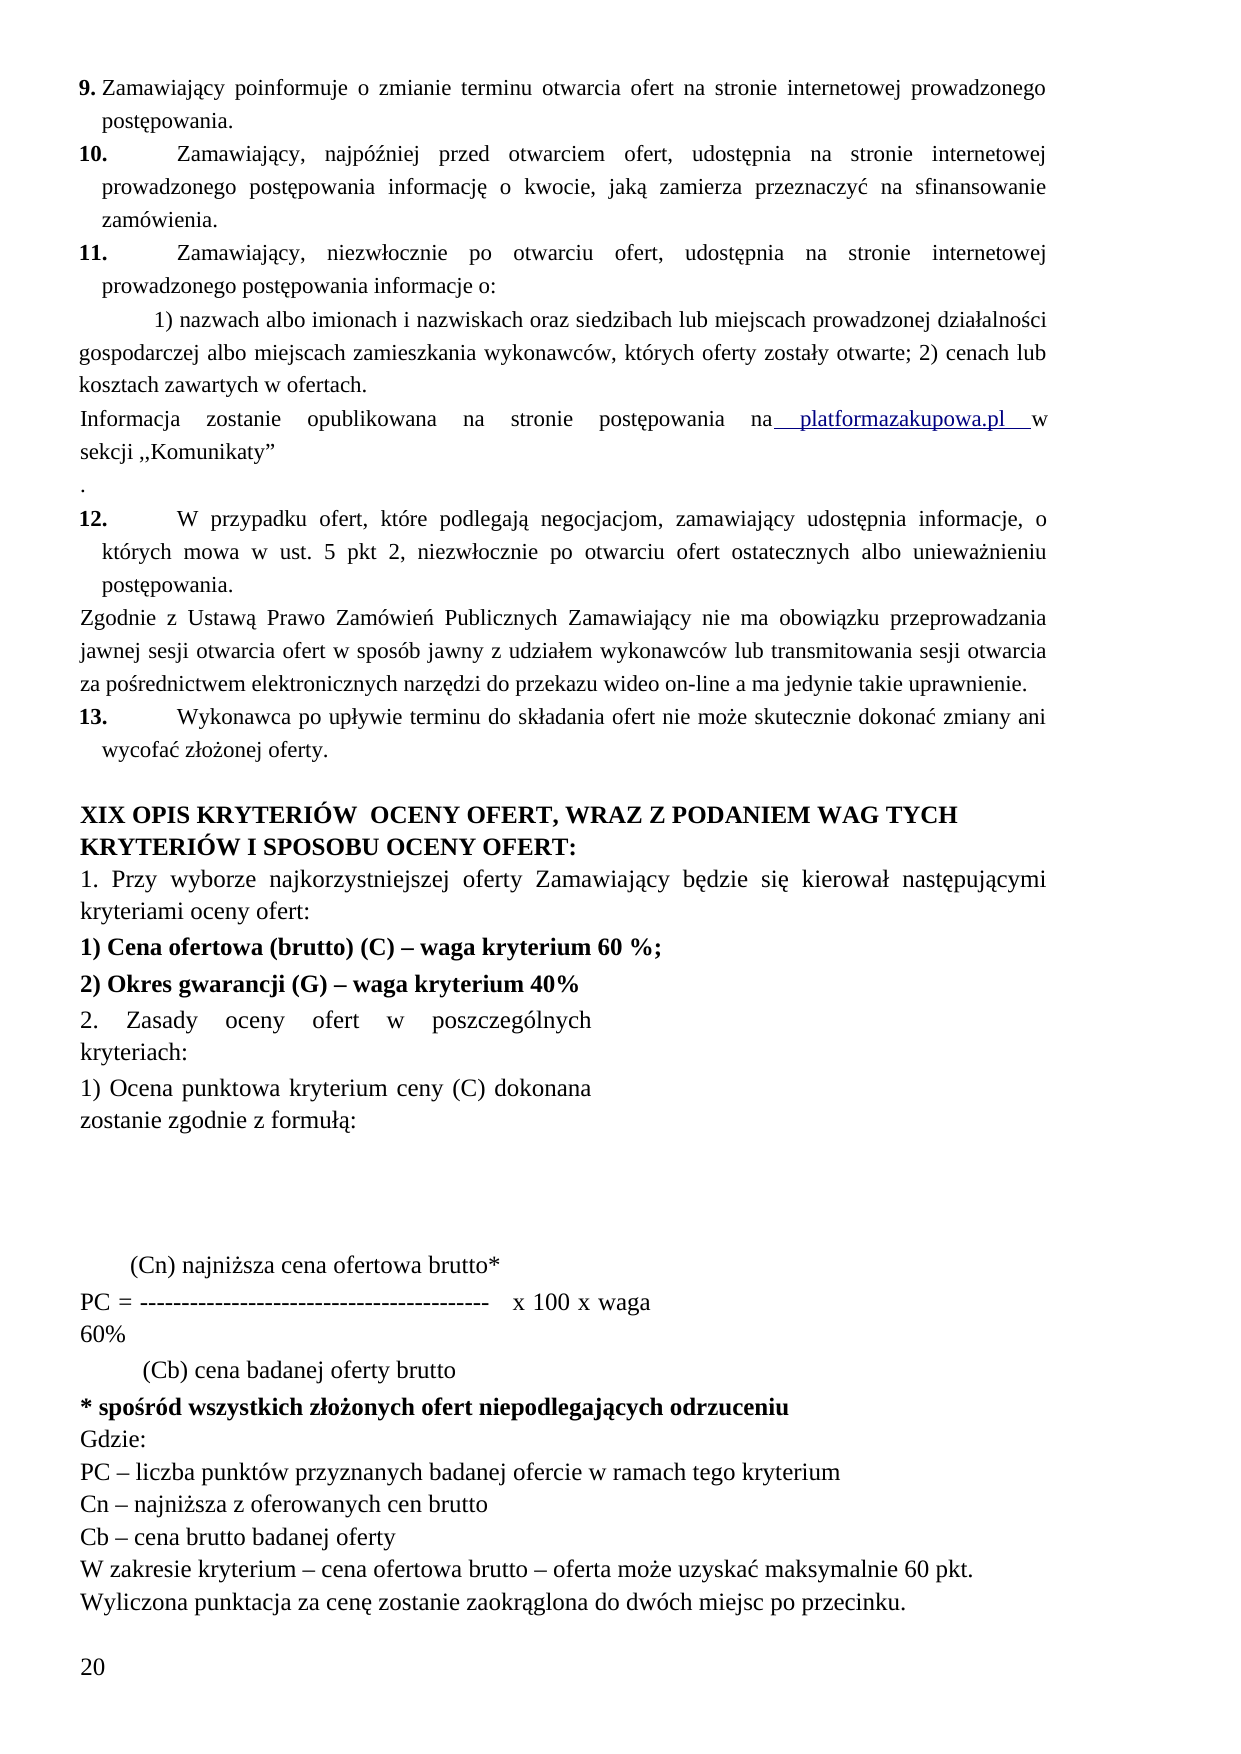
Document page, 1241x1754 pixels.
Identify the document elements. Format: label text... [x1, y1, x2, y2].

text Zgodnie z Ustawą Prawo Zamówień Publicznych Zamawiający nie ma obowiązku przeprowadzania jawnej sesji otwarcia ofert w sposób jawny z udziałem wykonawców lub transmitowania sesji otwarcia za pośrednictwem elektronicznych narzędzi do przekazu wideo on-line a ma jedynie takie uprawnienie. [80, 604, 1048, 696]
text Cn – najniższa z oferowanych cen brutto [80, 1489, 1069, 1518]
text . [80, 471, 1048, 498]
text 1) Ocena punktowa kryterium ceny (C) dokonana zostanie zgodnie z formułą: [80, 1073, 592, 1133]
list Wykonawca po upływie terminu do składania ofert nie może skutecznie dokonać zmiany ani wycofać złożonej oferty. [79, 703, 1048, 763]
text PC = ------------------------------------------ x 100 x waga 60% [80, 1287, 651, 1347]
text Gdzie: [80, 1424, 1069, 1453]
text PC – liczba punktów przyznanych badanej ofercie w ramach tego kryterium [80, 1457, 1069, 1486]
text 2) Okres gwarancji (G) – waga kryterium 40% [80, 969, 1048, 997]
text W zakresie kryterium – cena ofertowa brutto – oferta może uzyskać maksymalnie 60 pkt. [80, 1554, 1069, 1583]
text * spośród wszystkich złożonych ofert niepodlegających odrzuceniu [80, 1392, 1069, 1420]
text 1) nazwach albo imionach i nazwiskach oraz siedzibach lub miejscach prowadzonej działalności gospodarczej albo miejscach zamieszkania wykonawców, których oferty zostały otwarte; 2) cenach lub kosztach zawartych w ofertach. [79, 306, 1048, 398]
text (Cn) najniższa cena ofertowa brutto* [80, 1251, 1048, 1279]
text 2. Zasady oceny ofert w poszczególnych kryteriach: [80, 1005, 592, 1066]
list Zamawiający, niezwłocznie po otwarciu ofert, udostępnia na stronie internetowej prowadzonego postępowania informacje o: [79, 239, 1048, 299]
text XIX OPIS KRYTERIÓW OCENY OFERT, WRAZ Z PODANIEM WAG TYCH KRYTERIÓW I SPOSOBU OCENY OFERT: [80, 800, 1069, 860]
text Cb – cena brutto badanej oferty [80, 1522, 1069, 1551]
text Wyliczona punktacja za cenę zostanie zaokrąglona do dwóch miejsc po przecinku. [80, 1587, 1069, 1616]
text Informacja zostanie opublikowana na stronie postępowania na platformazakupowa.pl w sekcji ,,Komunikaty” [80, 405, 1048, 464]
text 1. Przy wyborze najkorzystniejszej oferty Zamawiający będzie się kierował następującymi kryteriami oceny ofert: [80, 864, 1048, 924]
list W przypadku ofert, które podlegają negocjacjom, zamawiający udostępnia informacje, o których mowa w ust. 5 pkt 2, niezwłocznie po otwarciu ofert ostatecznych albo unieważnieniu postępowania. [79, 505, 1048, 597]
text 1) Cena ofertowa (brutto) (C) – waga kryterium 60 %; [80, 932, 1048, 961]
list Zamawiający, najpóźniej przed otwarciem ofert, udostępnia na stronie internetowej prowadzonego postępowania informację o kwocie, jaką zamierza przeznaczyć na sfinansowanie zamówienia. [79, 140, 1048, 232]
list Zamawiający poinformuje o zmianie terminu otwarcia ofert na stronie internetowej prowadzonego postępowania. [79, 74, 1048, 133]
text (Cb) cena badanej oferty brutto [80, 1355, 651, 1384]
